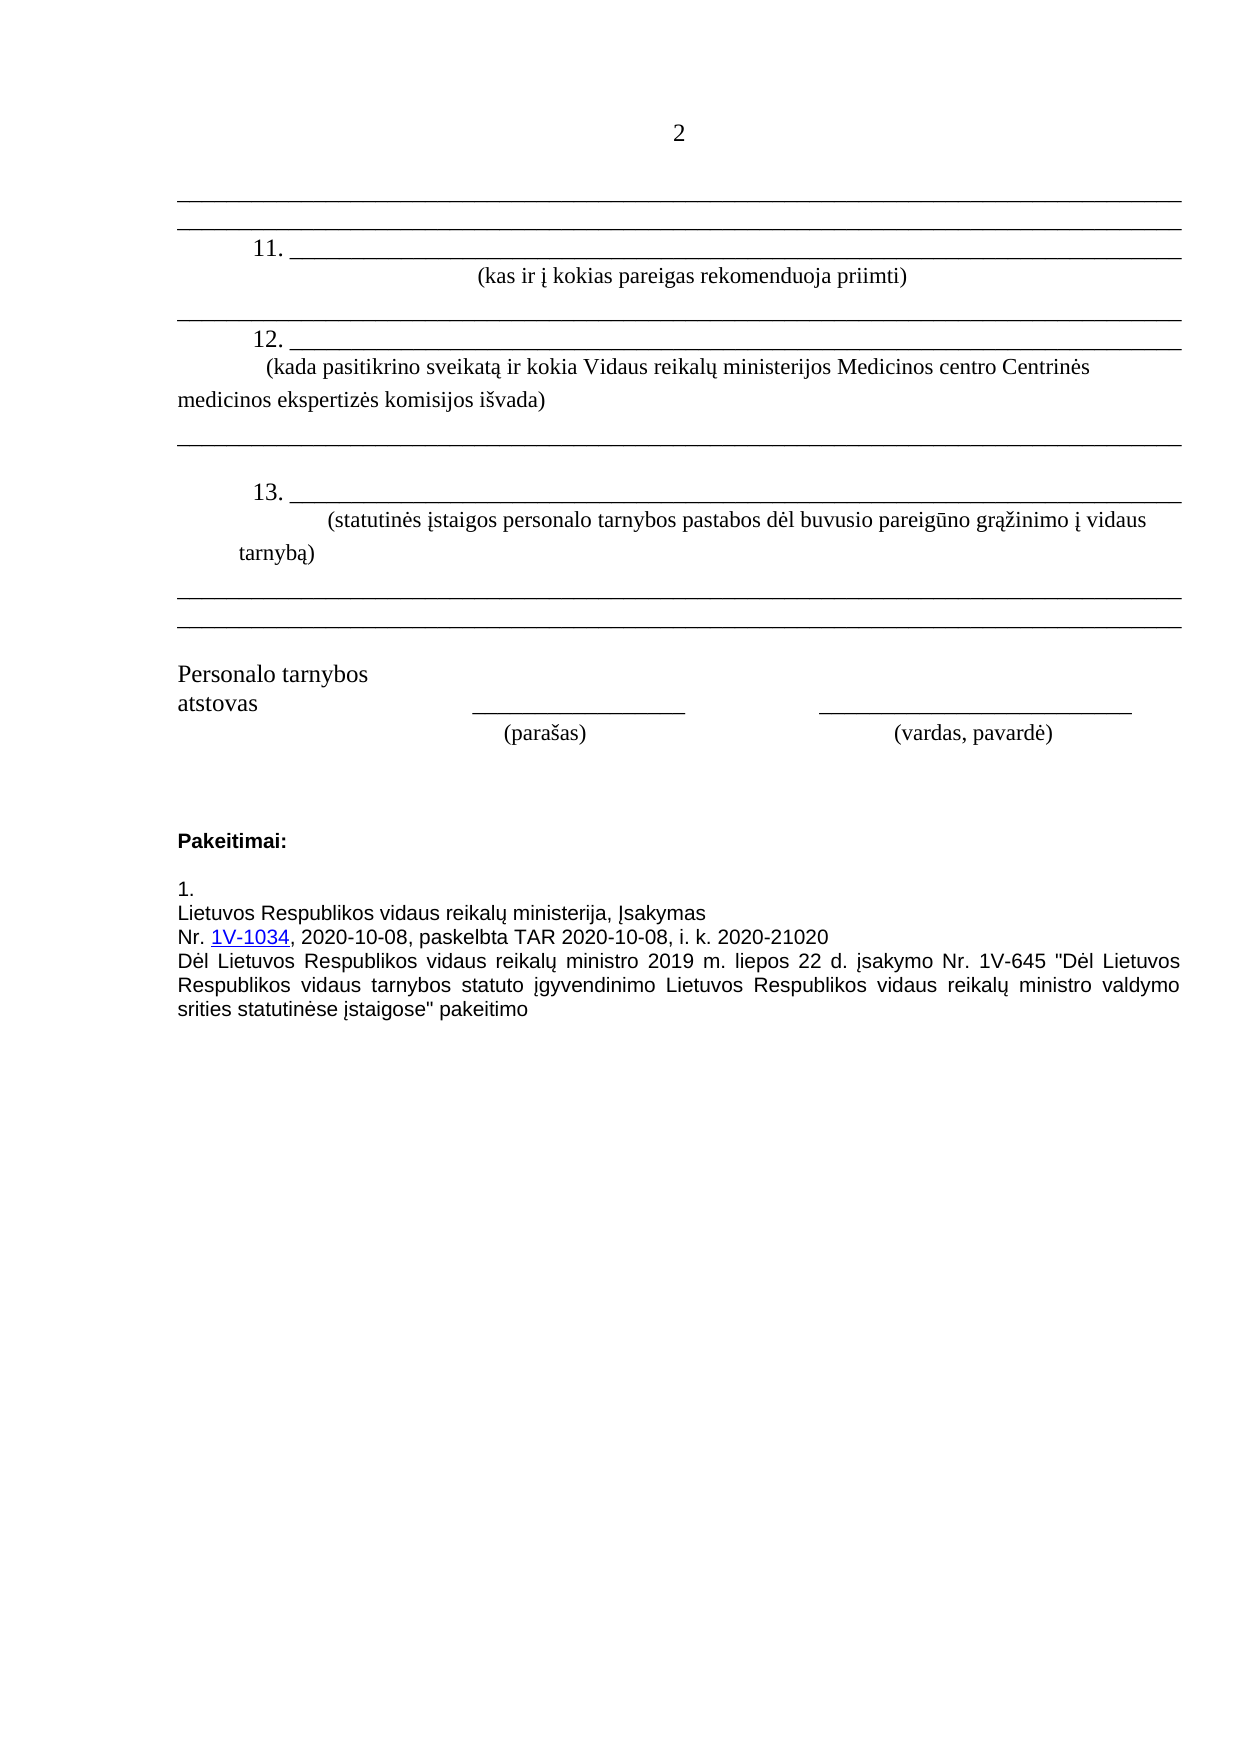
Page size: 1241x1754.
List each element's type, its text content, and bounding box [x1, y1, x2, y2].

text Nr. 1V-1034, 2020-10-08, paskelbta TAR 2020-10-08, i. k. 2020-21020 [177, 925, 1181, 949]
text Pakeitimai: [177, 829, 1181, 853]
text (kada pasitikrino sveikatą ir kokia Vidaus reikalų ministerijos Medicinos centro Centrinės medicinos ekspertizės komisijos išvada) [177, 353, 1181, 420]
text 12. [177, 324, 1181, 353]
text Lietuvos Respublikos vidaus reikalų ministerija, Įsakymas [177, 901, 1181, 925]
text atstovas _________________ _________________________ [177, 688, 1181, 717]
text 11. [177, 233, 1181, 262]
text 1. [177, 877, 1181, 901]
text (statutinės įstaigos personalo tarnybos pastabos dėl buvusio pareigūno grąžinimo į vidaus tarnybą) [238, 506, 1181, 573]
text (parašas) (vardas, pavardė) [177, 717, 1181, 753]
text (kas ir į kokias pareigas rekomenduoja priimti) [402, 262, 1181, 295]
text 13. [177, 477, 1181, 506]
text Dėl Lietuvos Respublikos vidaus reikalų ministro 2019 m. liepos 22 d. įsakymo Nr. 1V-645 "Dėl Lietuvos Respublikos vidaus tarnybos statuto įgyvendinimo Lietuvos Respublikos vidaus reikalų ministro valdymo srities statutinėse įstaigose" pakeitimo [177, 949, 1181, 1021]
text Personalo tarnybos [177, 659, 1181, 688]
